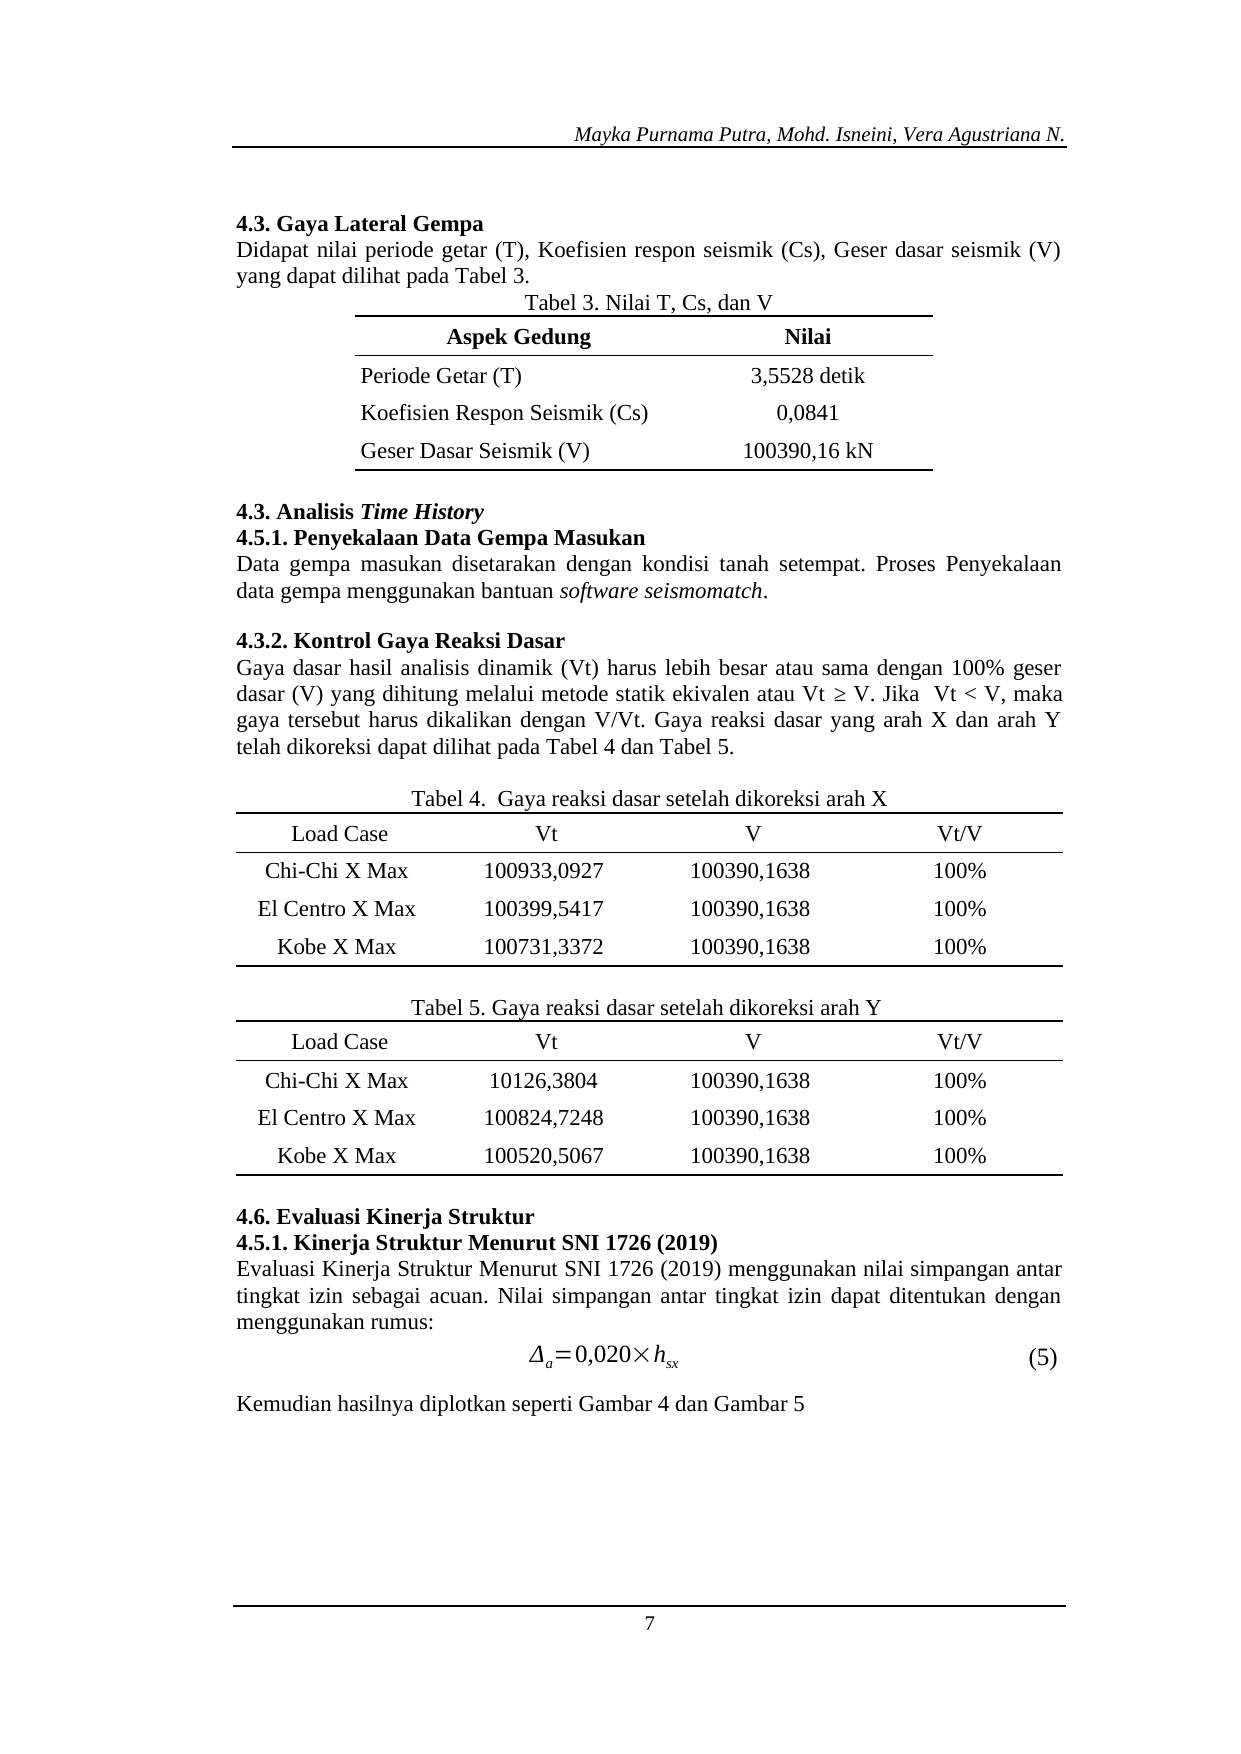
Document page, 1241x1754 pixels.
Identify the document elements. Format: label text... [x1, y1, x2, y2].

table_header Nilai [683, 317, 933, 355]
text Tabel 4. Gaya reaksi dasar setelah dikoreksi arah X [236, 785, 1063, 812]
table_cell Koefisien Respon Seismik (Cs) [355, 394, 683, 432]
table_cell Periode Getar (T) [355, 356, 683, 394]
table_cell 100% [856, 1061, 1063, 1099]
table_cell 100731,3372 [443, 928, 649, 965]
table_header V [650, 814, 856, 852]
text 4.6. Evaluasi Kinerja Struktur [236, 1203, 1063, 1229]
table_cell 3,5528 detik [683, 356, 933, 394]
table_cell El Centro X Max [236, 1099, 443, 1137]
text 4.3. Analisis Time History [236, 498, 1063, 524]
table_cell 100390,1638 [650, 1099, 856, 1137]
table_cell 100390,16 kN [683, 432, 933, 469]
list 4.3. Gaya Lateral Gempa [236, 209, 1063, 236]
table_cell 0,0841 [683, 394, 933, 432]
text Tabel 3. Nilai T, Cs, dan V [234, 289, 1063, 315]
table_header V [650, 1022, 856, 1060]
text 4.5.1. Penyekalaan Data Gempa Masukan [236, 524, 1063, 551]
table_cell 100824,7248 [443, 1099, 649, 1137]
table_cell 100% [856, 1137, 1063, 1174]
table_cell 100390,1638 [650, 1137, 856, 1174]
table_header Vt/V [856, 814, 1063, 852]
table_cell Geser Dasar Seismik (V) [355, 432, 683, 469]
table_cell 100390,1638 [650, 890, 856, 927]
table_header Vt/V [856, 1022, 1063, 1060]
table_header Aspek Gedung [355, 317, 683, 355]
table_cell 100390,1638 [650, 853, 856, 889]
text Data gempa masukan disetarakan dengan kondisi tanah setempat. Proses Penyekalaan data gempa menggunakan bantuan software seismomatch. [236, 551, 1063, 603]
table_header Load Case [236, 1022, 443, 1060]
text Tabel 5. Gaya reaksi dasar setelah dikoreksi arah Y [236, 994, 1063, 1020]
table_cell Chi-Chi X Max [236, 853, 443, 889]
table_header Vt [443, 814, 649, 852]
table_header Vt [443, 1022, 649, 1060]
table_cell 10126,3804 [443, 1061, 649, 1099]
table_cell 100% [856, 928, 1063, 965]
table_cell 100% [856, 890, 1063, 927]
text Evaluasi Kinerja Struktur Menurut SNI 1726 (2019) menggunakan nilai simpangan antar tingkat izin sebagai acuan. Nilai simpangan antar tingkat izin dapat ditentukan dengan menggunakan rumus: [236, 1256, 1063, 1334]
table_cell Kobe X Max [236, 928, 443, 965]
text Gaya dasar hasil analisis dinamik (Vt) harus lebih besar atau sama dengan 100% geser dasar (V) yang dihitung melalui metode statik ekivalen atau Vt ≥ V. Jika Vt < V, maka gaya tersebut harus dikalikan dengan V/Vt. Gaya reaksi dasar yang arah X dan arah Y telah dikoreksi dapat dilihat pada Tabel 4 dan Tabel 5. [236, 654, 1063, 759]
list Didapat nilai periode getar (T), Koefisien respon seismik (Cs), Geser dasar seismik (V) yang dapat dilihat pada Tabel 3. [236, 236, 1063, 289]
table_cell 100390,1638 [650, 928, 856, 965]
table_cell Kobe X Max [236, 1137, 443, 1174]
table_header (5) [971, 1335, 1063, 1377]
table_cell El Centro X Max [236, 890, 443, 927]
table_cell Chi-Chi X Max [236, 1061, 443, 1099]
table_cell 100% [856, 1099, 1063, 1137]
table_cell 100399,5417 [443, 890, 649, 927]
text 4.3.2. Kontrol Gaya Reaksi Dasar [236, 627, 1063, 654]
table_header Load Case [236, 814, 443, 852]
table_cell 100% [856, 853, 1063, 889]
text Kemudian hasilnya diplotkan seperti Gambar 4 dan Gambar 5 [236, 1377, 1063, 1417]
text 4.5.1. Kinerja Struktur Menurut SNI 1726 (2019) [236, 1229, 1063, 1256]
table_header [236, 1335, 971, 1377]
table_cell 100390,1638 [650, 1061, 856, 1099]
table_cell 100520,5067 [443, 1137, 649, 1174]
table_cell 100933,0927 [443, 853, 649, 889]
